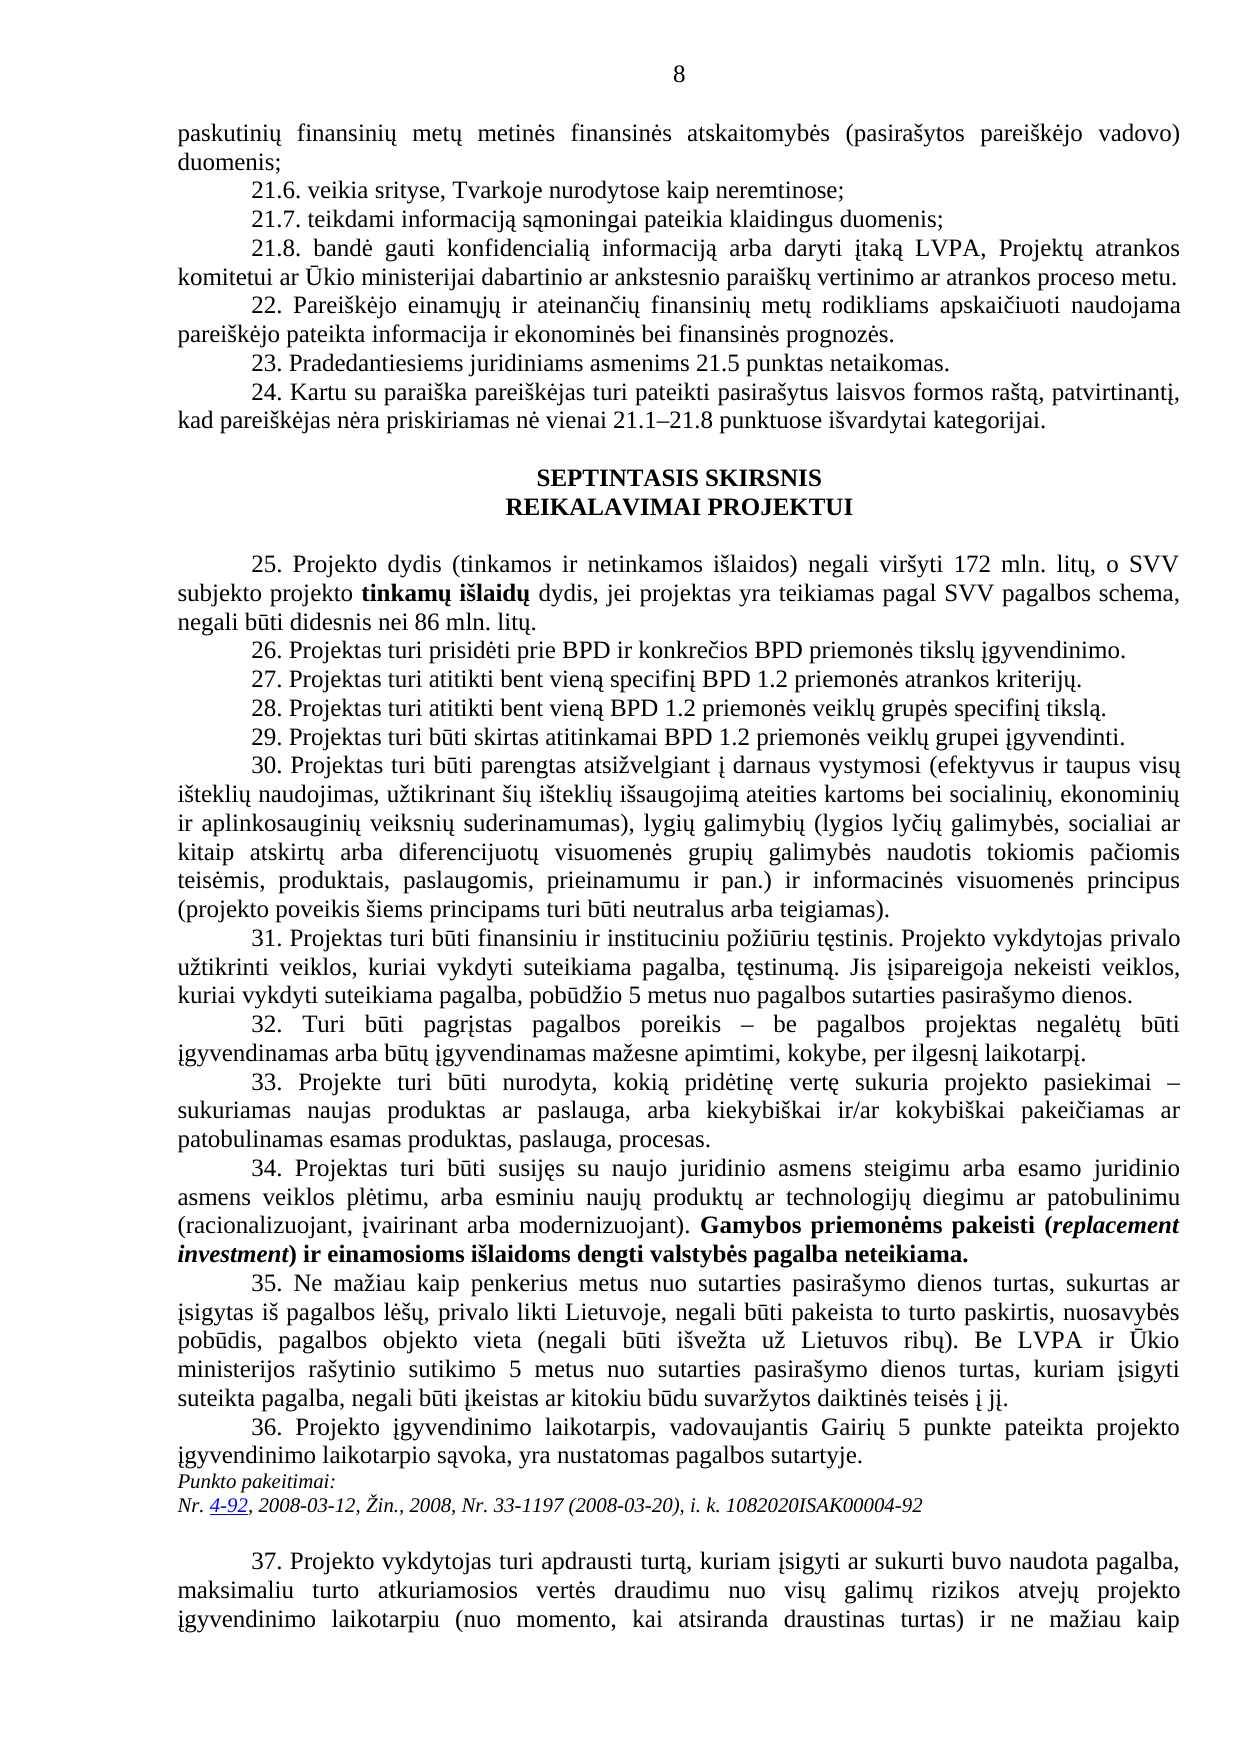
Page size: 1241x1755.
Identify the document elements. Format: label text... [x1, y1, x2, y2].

text 33. Projekte turi būti nurodyta, kokią pridėtinę vertę sukuria projekto pasiekimai – sukuriamas naujas produktas ar paslauga, arba kiekybiškai ir/ar kokybiškai pakeičiamas ar patobulinamas esamas produktas, paslauga, procesas. [177, 1067, 1181, 1153]
text 30. Projektas turi būti parengtas atsižvelgiant į darnaus vystymosi (efektyvus ir taupus visų išteklių naudojimas, užtikrinant šių išteklių išsaugojimą ateities kartoms bei socialinių, ekonominių ir aplinkosauginių veiksnių suderinamumas), lygių galimybių (lygios lyčių galimybės, socialiai ar kitaip atskirtų arba diferencijuotų visuomenės grupių galimybės naudotis tokiomis pačiomis teisėmis, produktais, paslaugomis, prieinamumu ir pan.) ir informacinės visuomenės principus (projekto poveikis šiems principams turi būti neutralus arba teigiamas). [177, 751, 1181, 923]
text Punkto pakeitimai: [177, 1469, 1181, 1493]
text Nr. 4-92, 2008-03-12, Žin., 2008, Nr. 33-1197 (2008-03-20), i. k. 1082020ISAK00004-92 [177, 1493, 1181, 1517]
text 34. Projektas turi būti susijęs su naujo juridinio asmens steigimu arba esamo juridinio asmens veiklos plėtimu, arba esminiu naujų produktų ar technologijų diegimu ar patobulinimu (racionalizuojant, įvairinant arba modernizuojant). Gamybos priemonėms pakeisti (replacement investment) ir einamosioms išlaidoms dengti valstybės pagalba neteikiama. [177, 1153, 1181, 1268]
text 32. Turi būti pagrįstas pagalbos poreikis – be pagalbos projektas negalėtų būti įgyvendinamas arba būtų įgyvendinamas mažesne apimtimi, kokybe, per ilgesnį laikotarpį. [177, 1009, 1181, 1067]
text REIKALAVIMAI PROJEKTUI [177, 492, 1181, 521]
text 31. Projektas turi būti finansiniu ir instituciniu požiūriu tęstinis. Projekto vykdytojas privalo užtikrinti veiklos, kuriai vykdyti suteikiama pagalba, tęstinumą. Jis įsipareigoja nekeisti veiklos, kuriai vykdyti suteikiama pagalba, pobūdžio 5 metus nuo pagalbos sutarties pasirašymo dienos. [177, 923, 1181, 1009]
text SEPTINTASIS SKIRSNIS [177, 463, 1181, 492]
text 24. Kartu su paraiška pareiškėjas turi pateikti pasirašytus laisvos formos raštą, patvirtinantį, kad pareiškėjas nėra priskiriamas nė vienai 21.1–21.8 punktuose išvardytai kategorijai. [177, 377, 1181, 434]
text 28. Projektas turi atitikti bent vieną BPD 1.2 priemonės veiklų grupės specifinį tikslą. [177, 693, 1181, 722]
text 37. Projekto vykdytojas turi apdrausti turtą, kuriam įsigyti ar sukurti buvo naudota pagalba, maksimaliu turto atkuriamosios vertės draudimu nuo visų galimų rizikos atvejų projekto įgyvendinimo laikotarpiu (nuo momento, kai atsiranda draustinas turtas) ir ne mažiau kaip [177, 1546, 1181, 1632]
text 27. Projektas turi atitikti bent vieną specifinį BPD 1.2 priemonės atrankos kriterijų. [177, 664, 1181, 693]
text 21.8. bandė gauti konfidencialią informaciją arba daryti įtaką LVPA, Projektų atrankos komitetui ar Ūkio ministerijai dabartinio ar ankstesnio paraiškų vertinimo ar atrankos proceso metu. [177, 233, 1181, 291]
text 21.7. teikdami informaciją sąmoningai pateikia klaidingus duomenis; [177, 204, 1181, 233]
text 29. Projektas turi būti skirtas atitinkamai BPD 1.2 priemonės veiklų grupei įgyvendinti. [177, 722, 1181, 751]
text 26. Projektas turi prisidėti prie BPD ir konkrečios BPD priemonės tikslų įgyvendinimo. [177, 636, 1181, 664]
text 23. Pradedantiesiems juridiniams asmenims 21.5 punktas netaikomas. [177, 348, 1181, 377]
text 21.6. veikia srityse, Tvarkoje nurodytose kaip neremtinose; [177, 176, 1181, 204]
text 25. Projekto dydis (tinkamos ir netinkamos išlaidos) negali viršyti 172 mln. litų, o SVV subjekto projekto tinkamų išlaidų dydis, jei projektas yra teikiamas pagal SVV pagalbos schema, negali būti didesnis nei 86 mln. litų. [177, 549, 1181, 636]
text 35. Ne mažiau kaip penkerius metus nuo sutarties pasirašymo dienos turtas, sukurtas ar įsigytas iš pagalbos lėšų, privalo likti Lietuvoje, negali būti pakeista to turto paskirtis, nuosavybės pobūdis, pagalbos objekto vieta (negali būti išvežta už Lietuvos ribų). Be LVPA ir Ūkio ministerijos rašytinio sutikimo 5 metus nuo sutarties pasirašymo dienos turtas, kuriam įsigyti suteikta pagalba, negali būti įkeistas ar kitokiu būdu suvaržytos daiktinės teisės į jį. [177, 1268, 1181, 1412]
text 22. Pareiškėjo einamųjų ir ateinančių finansinių metų rodikliams apskaičiuoti naudojama pareiškėjo pateikta informacija ir ekonominės bei finansinės prognozės. [177, 291, 1181, 348]
text paskutinių finansinių metų metinės finansinės atskaitomybės (pasirašytos pareiškėjo vadovo) duomenis; [177, 118, 1181, 176]
text 36. Projekto įgyvendinimo laikotarpis, vadovaujantis Gairių 5 punkte pateikta projekto įgyvendinimo laikotarpio sąvoka, yra nustatomas pagalbos sutartyje. [177, 1412, 1181, 1469]
